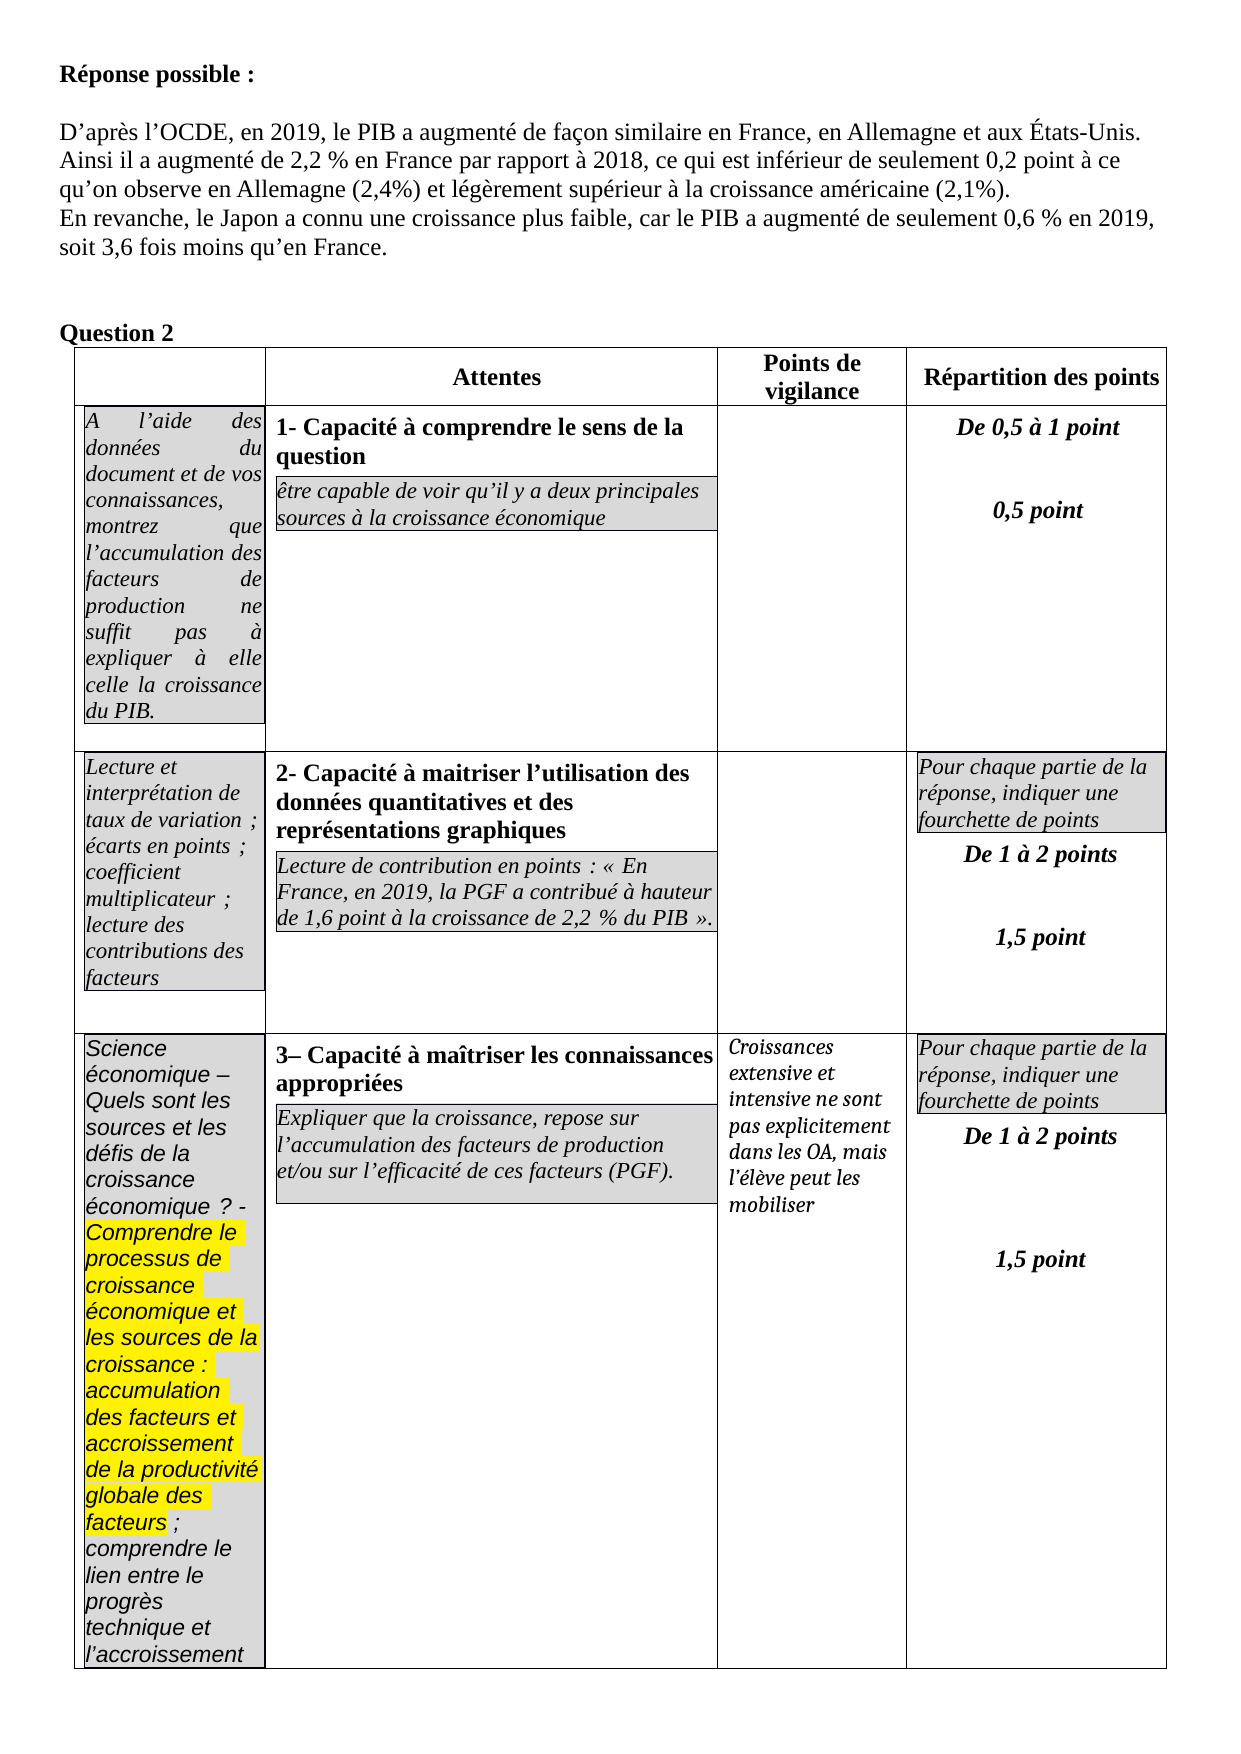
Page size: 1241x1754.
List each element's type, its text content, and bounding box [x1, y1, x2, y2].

table_cell 1- Capacité à comprendre le sens de la question être capable de voir qu’il y a deux principales sources à la croissance économique [266, 406, 717, 751]
table_cell 2- Capacité à maitriser l’utilisation des données quantitatives et des représentations graphiques Lecture de contribution en points : « En France, en 2019, la PGF a contribué à hauteur de 1,6 point à la croissance de 2,2 % du PIB ». [266, 752, 717, 1032]
table_cell Lecture et interprétation de taux de variation ; écarts en points ; coefficient multiplicateur ; lecture des contributions des facteurs [75, 752, 265, 1032]
text D’après l’OCDE, en 2019, le PIB a augmenté de façon similaire en France, en Allemagne et aux États-Unis. Ainsi il a augmenté de 2,2 % en France par rapport à 2018, ce qui est inférieur de seulement 0,2 point à ce qu’on observe en Allemagne (2,4%) et légèrement supérieur à la croissance américaine (2,1%). [59, 117, 1181, 203]
table_cell Pour chaque partie de la réponse, indiquer une fourchette de points De 1 à 2 points 1,5 point [907, 1034, 1166, 1668]
table_cell 3– Capacité à maîtriser les connaissances appropriées Expliquer que la croissance, repose sur l’accumulation des facteurs de production et/ou sur l’efficacité de ces facteurs (PGF). [266, 1034, 717, 1668]
text En revanche, le Japon a connu une croissance plus faible, car le PIB a augmenté de seulement 0,6 % en 2019, soit 3,6 fois moins qu’en France. [59, 203, 1181, 260]
table_cell A l’aide des données du document et de vos connaissances, montrez que l’accumulation des facteurs de production ne suffit pas à expliquer à elle celle la croissance du PIB. [75, 406, 265, 751]
table_header [75, 348, 265, 405]
table_header Répartition des points [907, 348, 1166, 405]
table_cell Croissances extensive et intensive ne sont pas explicitement dans les OA, mais l’élève peut les mobiliser [718, 1034, 906, 1668]
table_header Attentes [266, 348, 717, 405]
table_cell De 0,5 à 1 point 0,5 point [907, 406, 1166, 751]
table_header Points de vigilance [718, 348, 906, 405]
text Réponse possible : [59, 59, 1181, 88]
table_cell Pour chaque partie de la réponse, indiquer une fourchette de points De 1 à 2 points 1,5 point [907, 752, 1166, 1032]
text Question 2 [59, 318, 1181, 347]
table_cell [718, 752, 906, 1032]
table_cell [718, 406, 906, 751]
